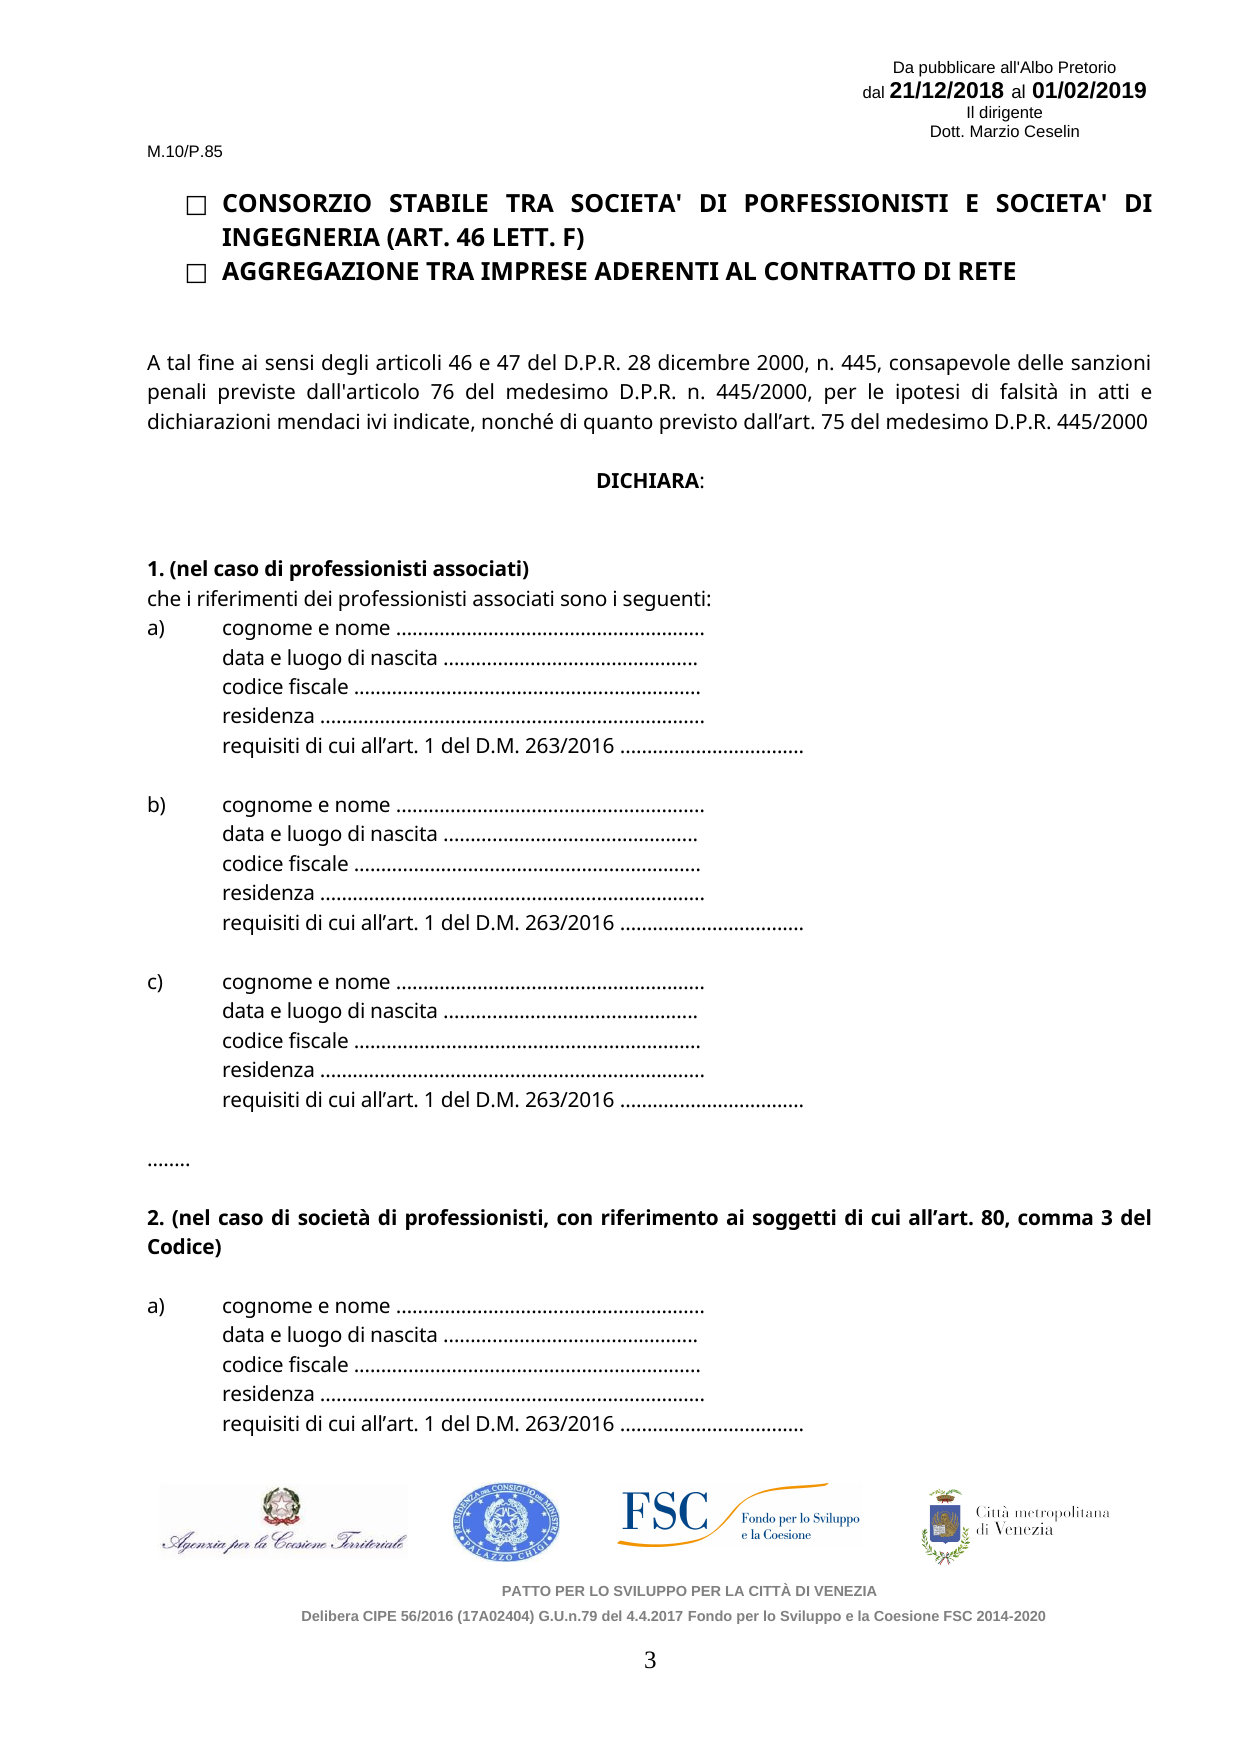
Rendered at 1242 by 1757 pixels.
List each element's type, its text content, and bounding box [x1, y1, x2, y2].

text residenza …………………………………………………………….. [147, 701, 1153, 730]
text requisiti di cui all’art. 1 del D.M. 263/2016 ……………………………. [147, 1408, 1153, 1437]
text che i riferimenti dei professionisti associati sono i seguenti: [147, 583, 1153, 612]
list CONSORZIO STABILE TRA SOCIETA' DI PORFESSIONISTI E SOCIETA' DI INGEGNERIA (ART. 46 LETT. F) [184, 186, 1153, 254]
text A tal fine ai sensi degli articoli 46 e 47 del D.P.R. 28 dicembre 2000, n. 445, consapevole delle sanzioni penali previste dall'articolo 76 del medesimo D.P.R. n. 445/2000, per le ipotesi di falsità in atti e dichiarazioni mendaci ivi indicate, nonché di quanto previsto dall’art. 75 del medesimo D.P.R. 445/2000 [147, 347, 1153, 435]
text residenza …………………………………………………………….. [147, 1054, 1153, 1084]
text requisiti di cui all’art. 1 del D.M. 263/2016 ……………………………. [147, 730, 1153, 759]
picture [617, 1483, 863, 1547]
picture [157, 1480, 408, 1560]
text data e luogo di nascita ……………………………………….. [147, 642, 1153, 671]
text 1. (nel caso di professionisti associati) [147, 553, 1153, 583]
picture [914, 1476, 1116, 1572]
list AGGREGAZIONE TRA IMPRESE ADERENTI AL CONTRATTO DI RETE [184, 254, 1153, 288]
text residenza …………………………………………………………….. [147, 877, 1153, 907]
text a) cognome e nome ………………………………………………… [147, 612, 1153, 642]
text data e luogo di nascita ……………………………………….. [147, 818, 1153, 848]
text DICHIARA: [147, 465, 1153, 494]
text b) cognome e nome ………………………………………………… [147, 789, 1153, 818]
text codice fiscale .……………………………………………………… [147, 1025, 1153, 1054]
text 2. (nel caso di società di professionisti, con riferimento ai soggetti di cui all’art. 80, comma 3 del Codice) [147, 1202, 1153, 1261]
picture [452, 1482, 560, 1562]
text a) cognome e nome ………………………………………………… [147, 1290, 1153, 1319]
text data e luogo di nascita ……………………………………….. [147, 1319, 1153, 1349]
text residenza …………………………………………………………….. [147, 1378, 1153, 1408]
text codice fiscale .……………………………………………………… [147, 848, 1153, 877]
text requisiti di cui all’art. 1 del D.M. 263/2016 ……………………………. [147, 1084, 1153, 1113]
text requisiti di cui all’art. 1 del D.M. 263/2016 ……………………………. [147, 907, 1153, 936]
text codice fiscale .……………………………………………………… [147, 671, 1153, 701]
text …….. [147, 1143, 1153, 1172]
text c) cognome e nome ………………………………………………… [147, 966, 1153, 995]
text data e luogo di nascita ……………………………………….. [147, 995, 1153, 1025]
text codice fiscale .……………………………………………………… [147, 1349, 1153, 1378]
